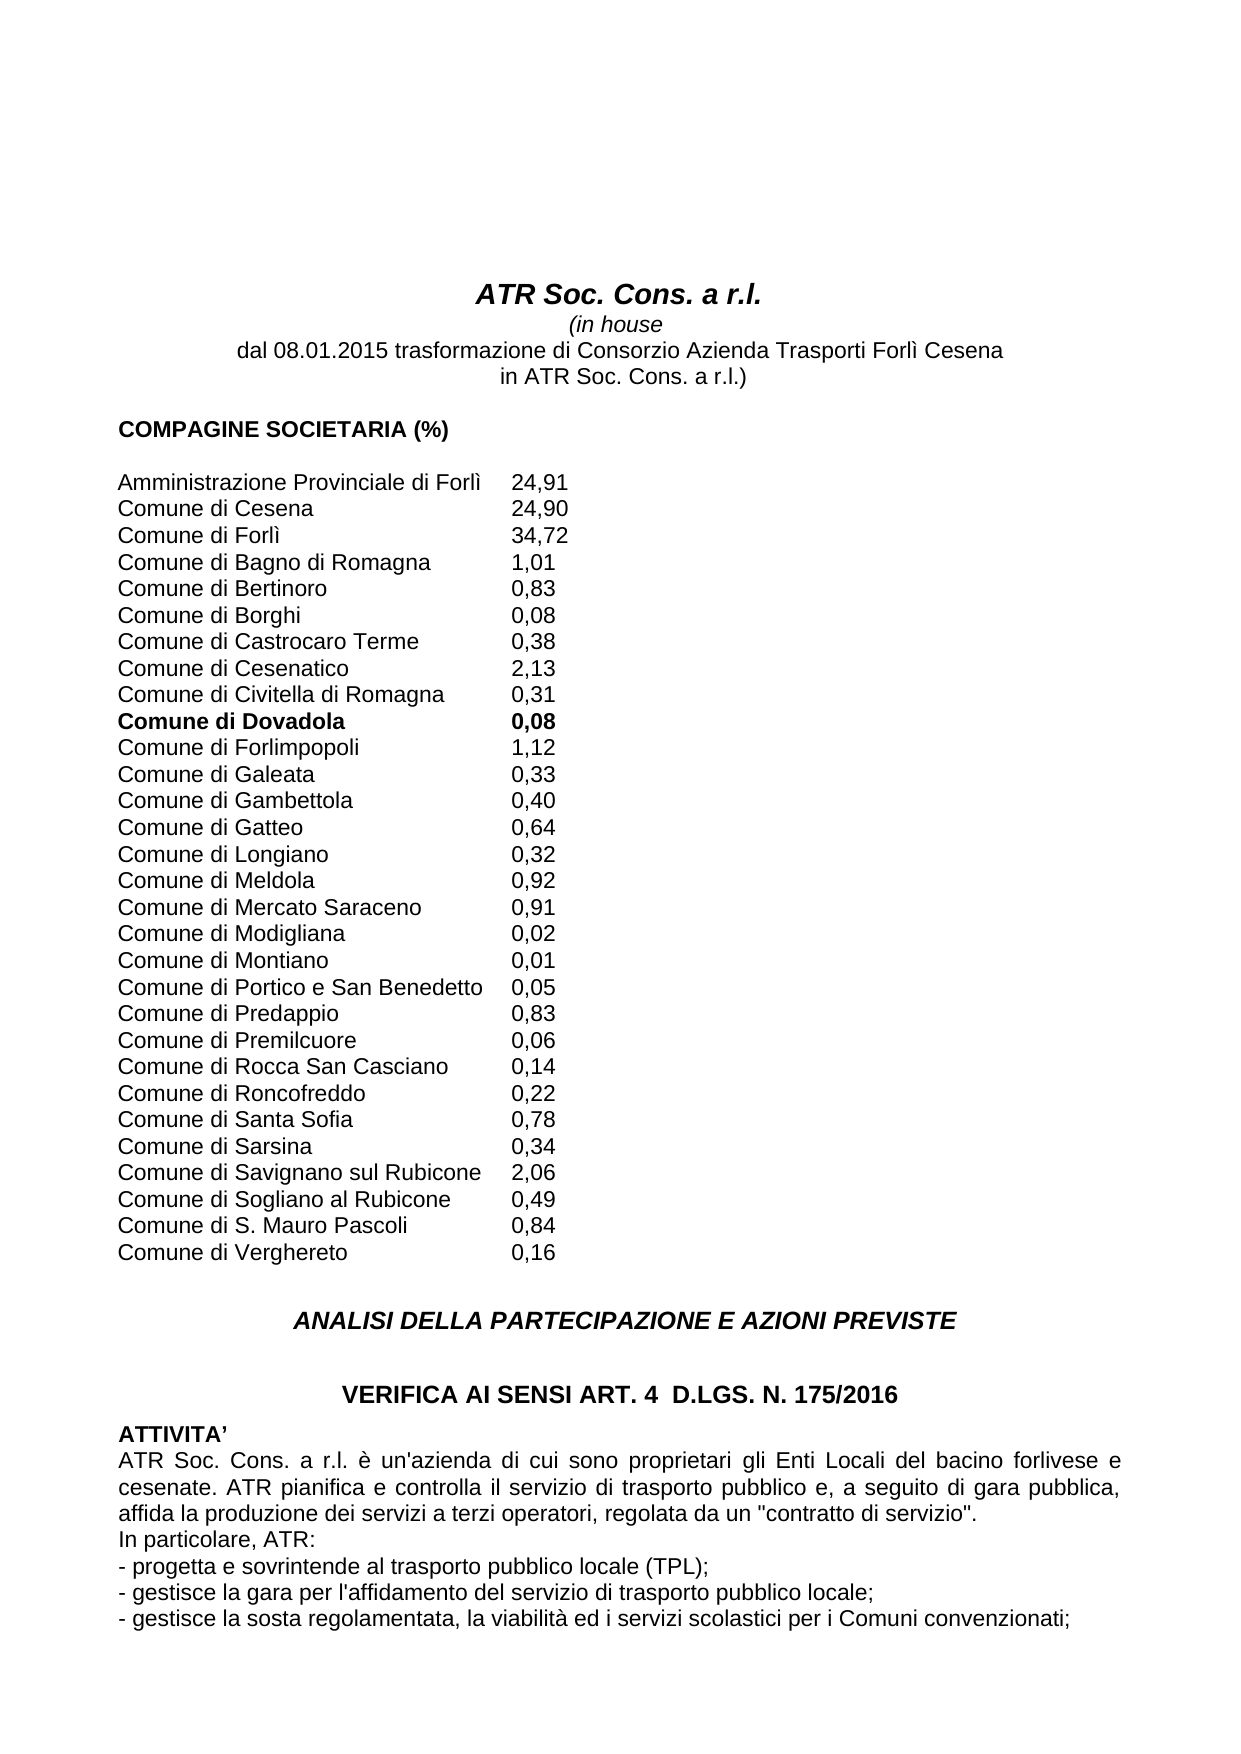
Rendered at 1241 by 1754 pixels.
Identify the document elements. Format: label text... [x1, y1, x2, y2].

text dal 08.01.2015 trasformazione di Consorzio Azienda Trasporti Forlì Cesena [118, 337, 1122, 363]
table_cell Comune di Modigliana [117, 920, 511, 947]
text - gestisce la sosta regolamentata, la viabilità ed i servizi scolastici per i Comuni convenzionati; [118, 1605, 1122, 1632]
text ATR Soc. Cons. a r.l. è un'azienda di cui sono proprietari gli Enti Locali del bacino forlivese e cesenate. ATR pianifica e controlla il servizio di trasporto pubblico e, a seguito di gara pubblica, affida la produzione dei servizi a terzi operatori, regolata da un "contratto di servizio". [118, 1447, 1122, 1526]
table_cell Comune di Meldola [117, 867, 511, 894]
table_cell 0,06 [511, 1026, 592, 1053]
table_cell 0,83 [511, 575, 592, 601]
table_cell Comune di Forlì [117, 522, 511, 548]
table_cell Comune di Montiano [117, 947, 511, 973]
table_cell Comune di Verghereto [117, 1239, 511, 1266]
table_cell Comune di Sogliano al Rubicone [117, 1186, 511, 1212]
table_cell Comune di Rocca San Casciano [117, 1053, 511, 1079]
table_cell Comune di Dovadola [117, 708, 511, 734]
table_cell 2,06 [511, 1159, 592, 1186]
table_cell 0,34 [511, 1133, 592, 1159]
text In particolare, ATR: [118, 1526, 1122, 1553]
text ATTIVITA’ [118, 1421, 1122, 1447]
table_cell Comune di Galeata [117, 761, 511, 787]
table_cell 0,84 [511, 1213, 592, 1239]
table_cell 0,08 [511, 708, 592, 734]
text in ATR Soc. Cons. a r.l.) [118, 363, 1122, 389]
table_cell 0,32 [511, 841, 592, 867]
table_cell Comune di Gambettola [117, 788, 511, 814]
table_cell Comune di Bertinoro [117, 575, 511, 601]
table_cell 0,78 [511, 1106, 592, 1133]
table_cell Comune di Sarsina [117, 1133, 511, 1159]
table_cell Comune di Predappio [117, 1000, 511, 1026]
table_cell 0,92 [511, 867, 592, 894]
table_cell Comune di Gatteo [117, 814, 511, 841]
table_cell Comune di S. Mauro Pascoli [117, 1213, 511, 1239]
table_cell 0,02 [511, 920, 592, 947]
table_cell Comune di Premilcuore [117, 1026, 511, 1053]
table_cell Comune di Santa Sofia [117, 1106, 511, 1133]
table_cell 0,05 [511, 973, 592, 1000]
table_cell 0,22 [511, 1080, 592, 1106]
table_cell Comune di Roncofreddo [117, 1080, 511, 1106]
table_cell 34,72 [511, 522, 592, 548]
table_cell 0,40 [511, 788, 592, 814]
table_cell Comune di Portico e San Benedetto [117, 973, 511, 1000]
subtitle ANALISI DELLA PARTECIPAZIONE E AZIONI PREVISTE [130, 1306, 1122, 1334]
table_cell 24,90 [511, 495, 592, 522]
text (in house [118, 311, 1122, 337]
table_cell Comune di Longiano [117, 841, 511, 867]
table_cell Comune di Cesenatico [117, 655, 511, 681]
table_cell 0,31 [511, 681, 592, 708]
table_cell 1,01 [511, 548, 592, 575]
text ATR Soc. Cons. a r.l. [118, 277, 1122, 311]
table_cell 0,91 [511, 894, 592, 920]
text COMPAGINE SOCIETARIA (%) [118, 416, 1122, 442]
table_cell 0,83 [511, 1000, 592, 1026]
table_cell 0,08 [511, 601, 592, 628]
table_cell Comune di Borghi [117, 601, 511, 628]
table_cell Comune di Bagno di Romagna [117, 548, 511, 575]
table_cell 0,33 [511, 761, 592, 787]
text - gestisce la gara per l'affidamento del servizio di trasporto pubblico locale; [118, 1579, 1122, 1605]
table_cell Comune di Castrocaro Terme [117, 628, 511, 654]
table_cell 2,13 [511, 655, 592, 681]
table_cell 0,49 [511, 1186, 592, 1212]
text - progetta e sovrintende al trasporto pubblico locale (TPL); [118, 1553, 1122, 1579]
table_cell 0,01 [511, 947, 592, 973]
table_cell 1,12 [511, 734, 592, 761]
table_cell 0,14 [511, 1053, 592, 1079]
table_cell 0,64 [511, 814, 592, 841]
table_cell 0,16 [511, 1239, 592, 1266]
table_cell Comune di Savignano sul Rubicone [117, 1159, 511, 1186]
text VERIFICA AI SENSI ART. 4 D.LGS. N. 175/2016 [130, 1380, 1110, 1408]
table_cell 0,38 [511, 628, 592, 654]
table_header 24,91 [511, 469, 592, 495]
table_cell Comune di Civitella di Romagna [117, 681, 511, 708]
table_cell Comune di Mercato Saraceno [117, 894, 511, 920]
table_cell Comune di Forlimpopoli [117, 734, 511, 761]
table_cell Comune di Cesena [117, 495, 511, 522]
table_header Amministrazione Provinciale di Forlì [117, 469, 511, 495]
